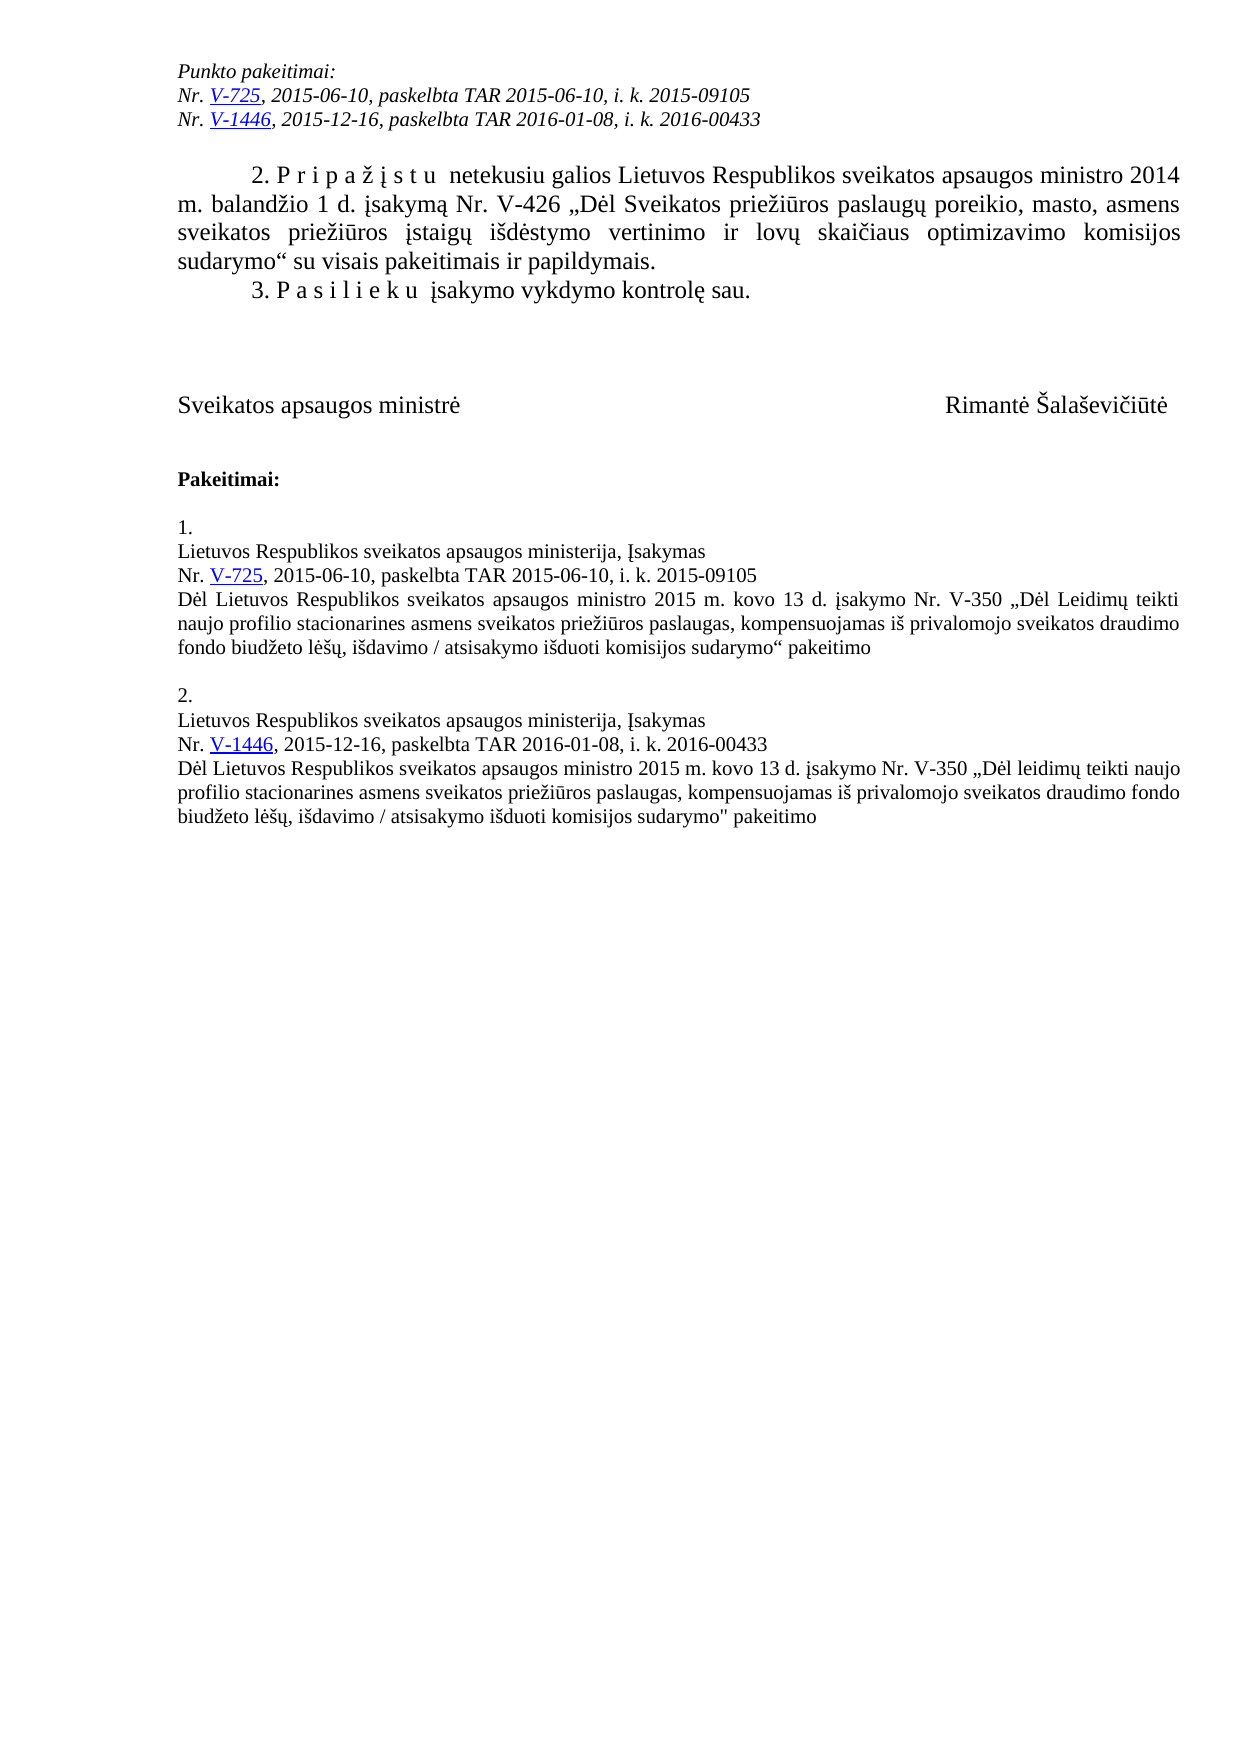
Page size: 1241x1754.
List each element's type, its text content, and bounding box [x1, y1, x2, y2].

text 2. [177, 683, 1181, 707]
text Lietuvos Respublikos sveikatos apsaugos ministerija, Įsakymas [177, 707, 1181, 732]
text Nr. V-1446, 2015-12-16, paskelbta TAR 2016-01-08, i. k. 2016-00433 [177, 732, 1181, 756]
text 2. P r i p a ž į s t u netekusiu galios Lietuvos Respublikos sveikatos apsaugos ministro 2014 m. balandžio 1 d. įsakymą Nr. V-426 „Dėl Sveikatos priežiūros paslaugų poreikio, masto, asmens sveikatos priežiūros įstaigų išdėstymo vertinimo ir lovų skaičiaus optimizavimo komisijos sudarymo“ su visais pakeitimais ir papildymais. [177, 160, 1181, 275]
text Nr. V-725, 2015-06-10, paskelbta TAR 2015-06-10, i. k. 2015-09105 [177, 83, 1181, 107]
text 1. [177, 515, 1181, 539]
text Nr. V-725, 2015-06-10, paskelbta TAR 2015-06-10, i. k. 2015-09105 [177, 563, 1181, 587]
text Sveikatos apsaugos ministrė Rimantė Šalaševičiūtė [177, 390, 1181, 419]
text Punkto pakeitimai: [177, 59, 1181, 83]
text Dėl Lietuvos Respublikos sveikatos apsaugos ministro 2015 m. kovo 13 d. įsakymo Nr. V-350 „Dėl Leidimų teikti naujo profilio stacionarines asmens sveikatos priežiūros paslaugas, kompensuojamas iš privalomojo sveikatos draudimo fondo biudžeto lėšų, išdavimo / atsisakymo išduoti komisijos sudarymo“ pakeitimo [177, 587, 1181, 659]
text Nr. V-1446, 2015-12-16, paskelbta TAR 2016-01-08, i. k. 2016-00433 [177, 107, 1181, 131]
text Pakeitimai: [177, 467, 1181, 491]
text Dėl Lietuvos Respublikos sveikatos apsaugos ministro 2015 m. kovo 13 d. įsakymo Nr. V-350 „Dėl leidimų teikti naujo profilio stacionarines asmens sveikatos priežiūros paslaugas, kompensuojamas iš privalomojo sveikatos draudimo fondo biudžeto lėšų, išdavimo / atsisakymo išduoti komisijos sudarymo" pakeitimo [177, 756, 1181, 828]
text 3. P a s i l i e k u įsakymo vykdymo kontrolę sau. [177, 275, 1181, 304]
text Lietuvos Respublikos sveikatos apsaugos ministerija, Įsakymas [177, 539, 1181, 563]
